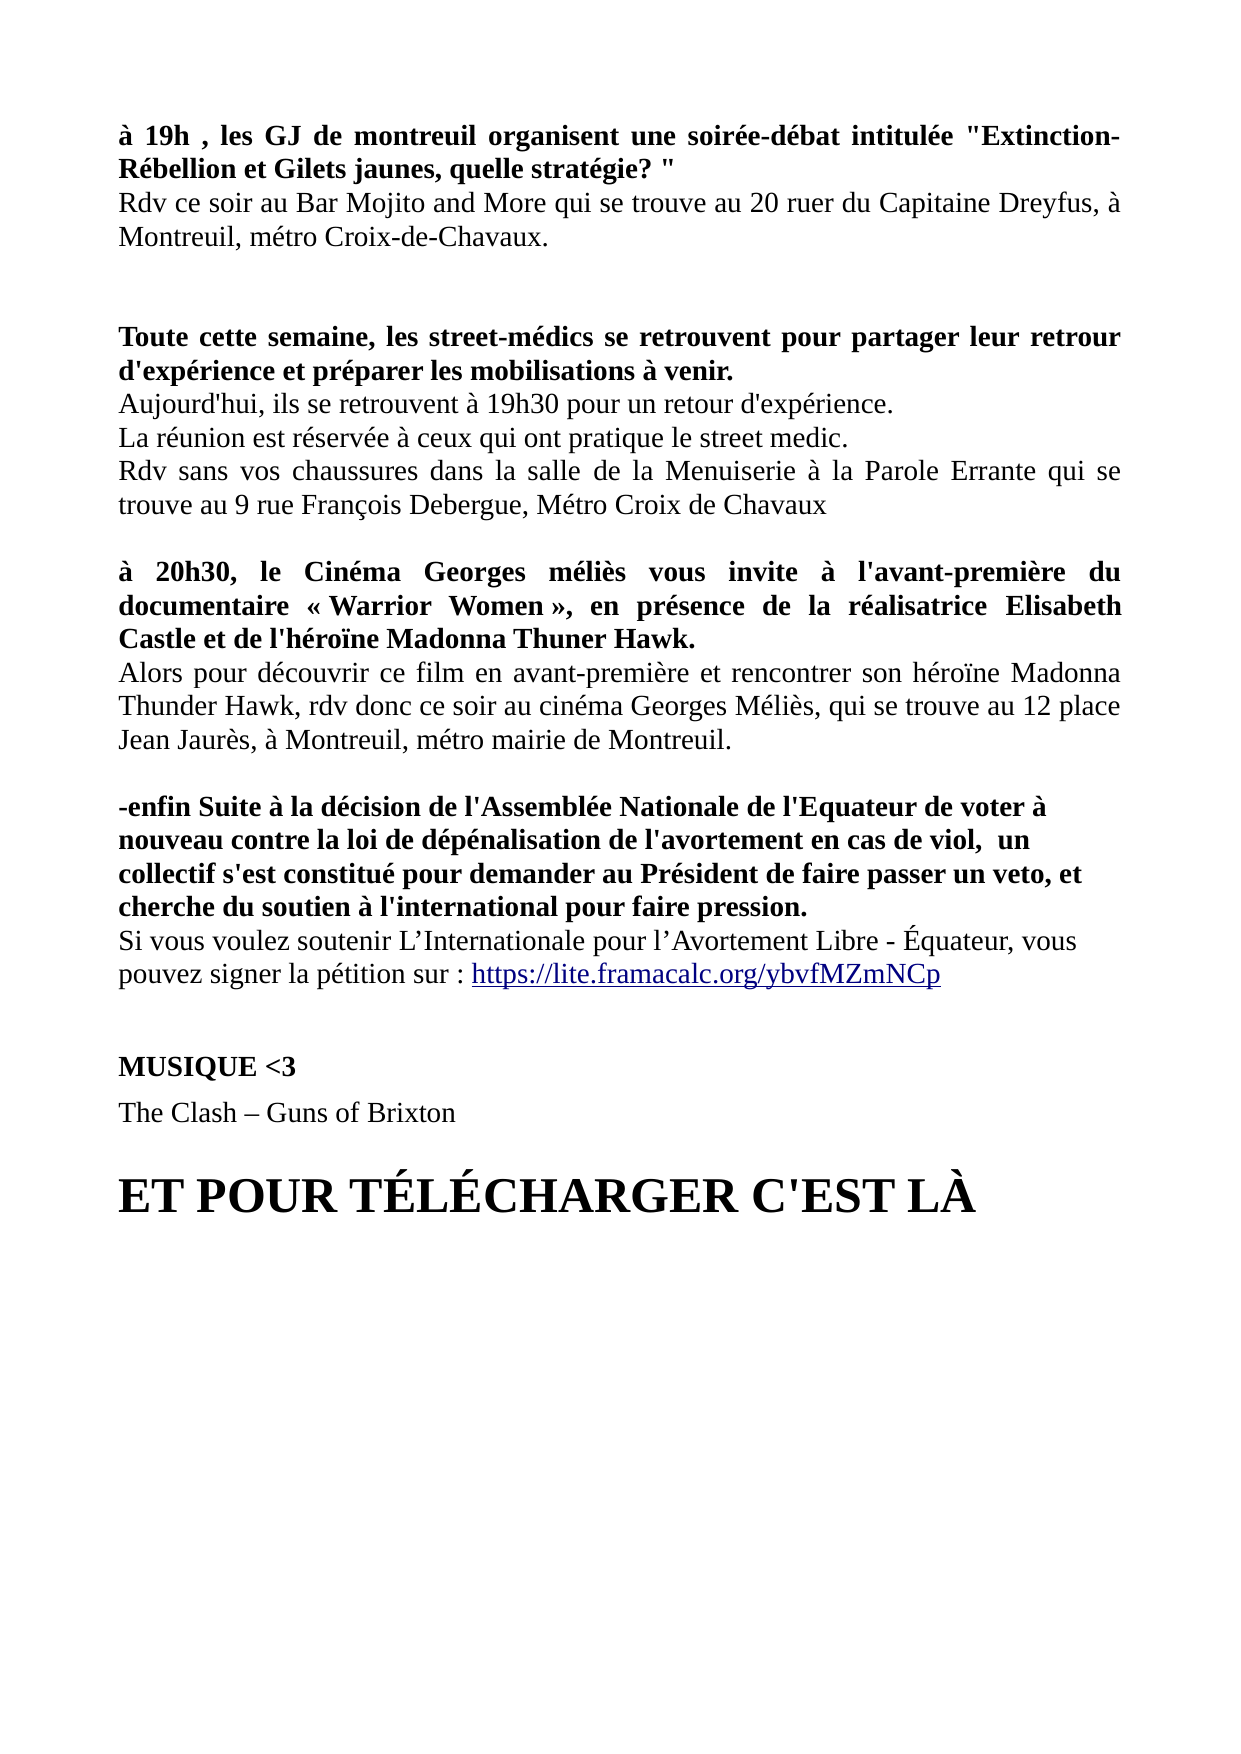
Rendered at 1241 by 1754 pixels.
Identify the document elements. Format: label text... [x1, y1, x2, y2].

subtitle ET POUR TÉLÉCHARGER C'EST LÀ [118, 1166, 1122, 1223]
subtitle MUSIQUE <3 [118, 1049, 1122, 1082]
text Rdv ce soir au Bar Mojito and More qui se trouve au 20 ruer du Capitaine Dreyfus, à Montreuil, métro Croix-de-Chavaux. [118, 185, 1122, 252]
text The Clash – Guns of Brixton [118, 1095, 1122, 1128]
subtitle à 20h30, le Cinéma Georges méliès vous invite à l'avant-première du documentaire « Warrior Women », en présence de la réalisatrice Elisabeth Castle et de l'héroïne Madonna Thuner Hawk. [118, 554, 1122, 655]
text Toute cette semaine, les street-médics se retrouvent pour partager leur retrour d'expérience et préparer les mobilisations à venir. [118, 319, 1122, 386]
text Si vous voulez soutenir L’Internationale pour l’Avortement Libre - Équateur, vous pouvez signer la pétition sur : https://lite.framacalc.org/ybvfMZmNCp [118, 923, 1122, 990]
text -enfin Suite à la décision de l'Assemblée Nationale de l'Equateur de voter à nouveau contre la loi de dépénalisation de l'avortement en cas de viol, un collectif s'est constitué pour demander au Président de faire passer un veto, et cherche du soutien à l'international pour faire pression. [118, 789, 1122, 923]
text Aujourd'hui, ils se retrouvent à 19h30 pour un retour d'expérience. [118, 386, 1122, 420]
text Rdv sans vos chaussures dans la salle de la Menuiserie à la Parole Errante qui se trouve au 9 rue François Debergue, Métro Croix de Chavaux [118, 453, 1122, 521]
subtitle à 19h , les GJ de montreuil organisent une soirée-débat intitulée "Extinction-Rébellion et Gilets jaunes, quelle stratégie? " [118, 118, 1122, 185]
text Alors pour découvrir ce film en avant-première et rencontrer son héroïne Madonna Thunder Hawk, rdv donc ce soir au cinéma Georges Méliès, qui se trouve au 12 place Jean Jaurès, à Montreuil, métro mairie de Montreuil. [118, 655, 1122, 755]
text La réunion est réservée à ceux qui ont pratique le street medic. [118, 420, 1122, 453]
